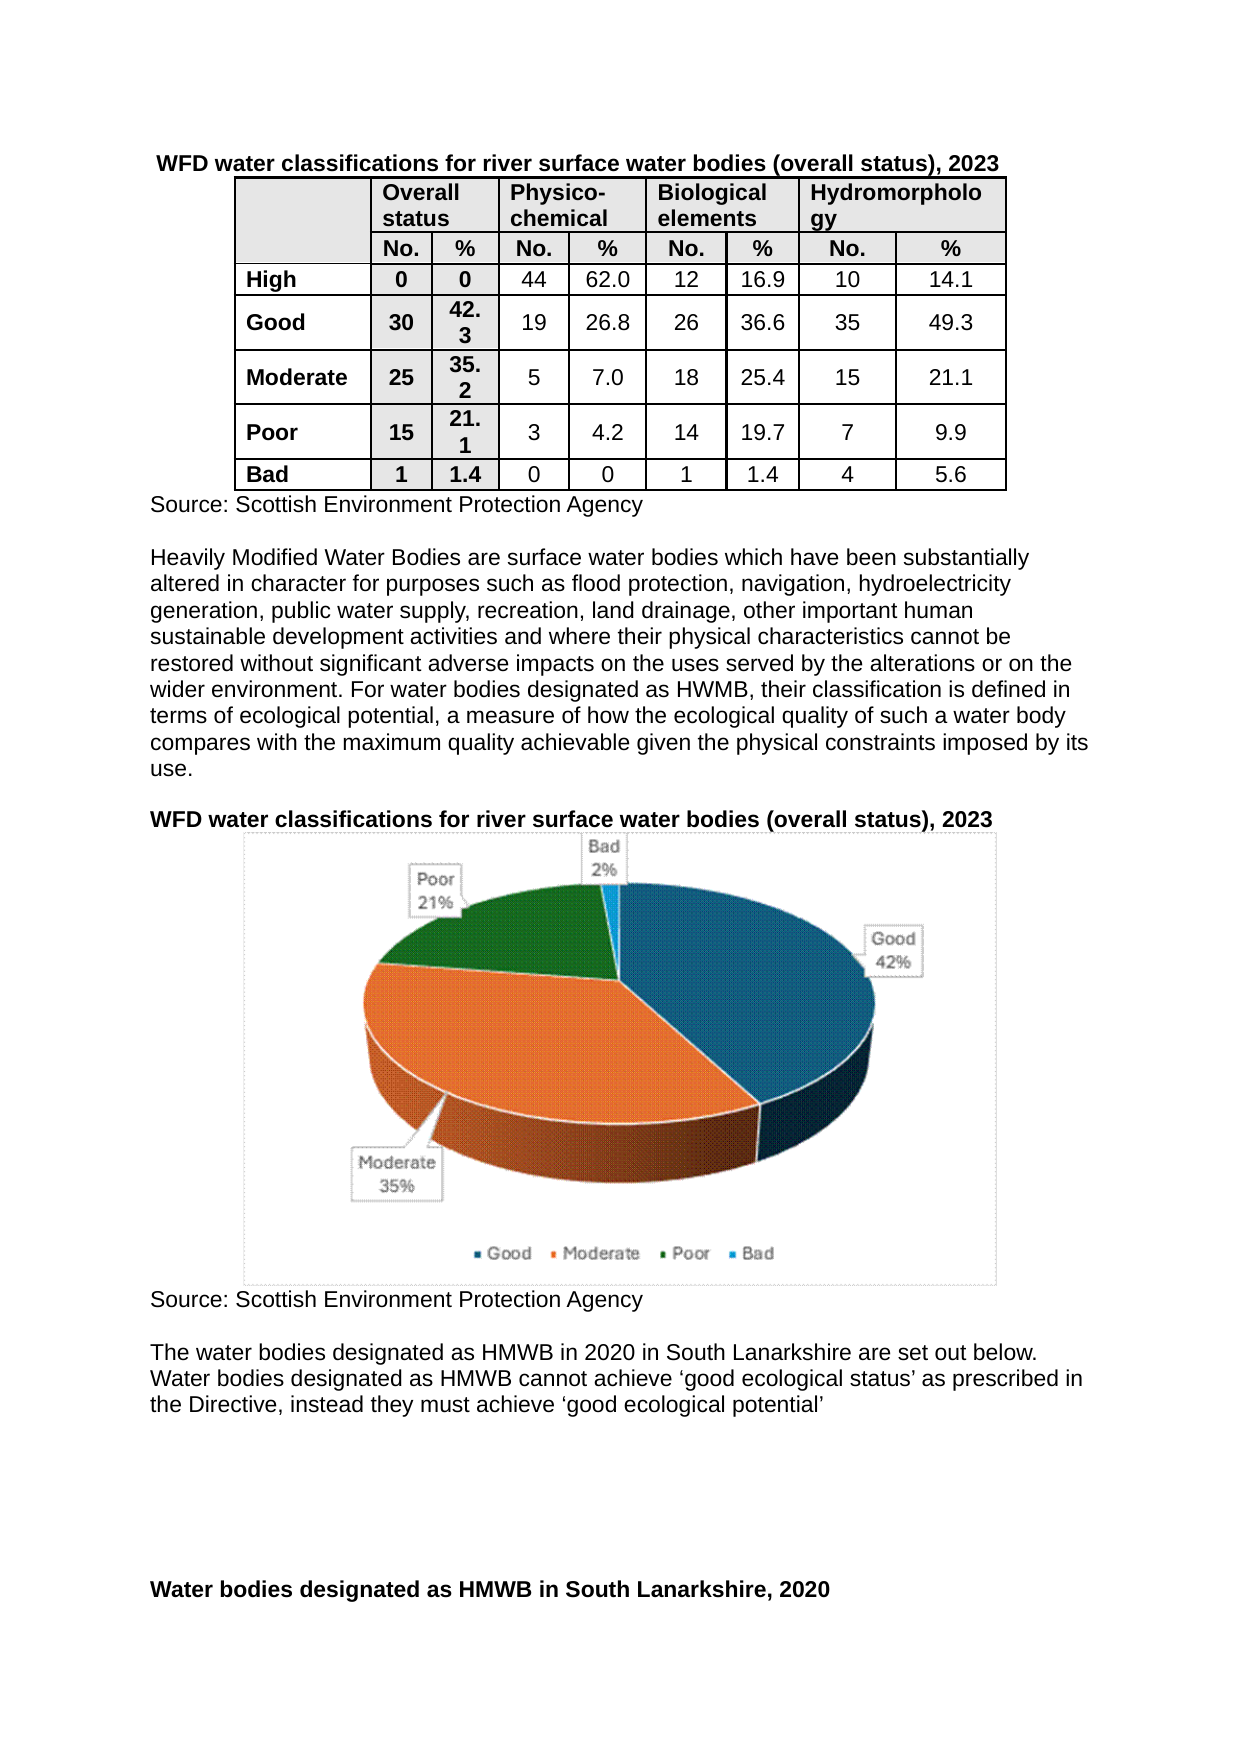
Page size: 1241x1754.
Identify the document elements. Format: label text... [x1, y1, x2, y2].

table_header Overall status [372, 179, 498, 231]
table_cell 19.7 [728, 405, 798, 458]
table_cell 44 [500, 265, 568, 294]
table_cell 19 [500, 296, 568, 348]
table_cell 16.9 [728, 265, 798, 294]
table_cell 62.0 [570, 265, 645, 294]
table_cell 36.6 [728, 296, 798, 348]
table_cell 3 [500, 405, 568, 458]
table_cell Moderate [236, 351, 370, 403]
table_cell 9.9 [897, 405, 1005, 458]
table_cell 21.1 [897, 351, 1005, 403]
table_cell Poor [236, 405, 370, 458]
text Water bodies designated as HMWB in South Lanarkshire, 2020 [150, 1576, 1090, 1602]
table_cell 1.4 [728, 460, 798, 489]
table_cell Good [236, 296, 370, 348]
table_cell 26.8 [570, 296, 645, 348]
text The water bodies designated as HMWB in 2020 in South Lanarkshire are set out below. Water bodies designated as HMWB cannot achieve ‘good ecological status’ as prescribed in the Directive, instead they must achieve ‘good ecological potential’ [150, 1338, 1090, 1417]
table_header Biological elements [647, 179, 798, 231]
table_cell 30 [372, 296, 431, 348]
table_cell 15 [372, 405, 431, 458]
table_cell 4 [800, 460, 895, 489]
table_cell 0 [372, 265, 431, 294]
text Heavily Modified Water Bodies are surface water bodies which have been substantially altered in character for purposes such as flood protection, navigation, hydroelectricity generation, public water supply, recreation, land drainage, other important human sustainable development activities and where their physical characteristics cannot be restored without significant adverse impacts on the uses served by the alterations or on the wider environment. For water bodies designated as HWMB, their classification is defined in terms of ecological potential, a measure of how the ecological quality of such a water body compares with the maximum quality achievable given the physical constraints imposed by its use. [150, 544, 1090, 781]
table_cell 49.3 [897, 296, 1005, 348]
text WFD water classifications for river surface water bodies (overall status), 2023 [150, 150, 1090, 176]
table_header Physico-chemical [500, 179, 645, 231]
table_cell % [570, 233, 645, 262]
table_cell 35 [800, 296, 895, 348]
table_cell 21.1 [433, 405, 498, 458]
table_cell % [897, 233, 1005, 262]
table_cell No. [372, 233, 431, 262]
text Source: Scottish Environment Protection Agency [150, 1286, 1090, 1312]
table_cell 7.0 [570, 351, 645, 403]
table_header Hydromorphology [800, 179, 1005, 231]
text Source: Scottish Environment Protection Agency [150, 491, 1090, 518]
table_cell No. [500, 233, 568, 262]
table_cell % [433, 233, 498, 262]
table_header [236, 179, 370, 262]
table_cell 18 [647, 351, 725, 403]
table_cell 35.2 [433, 351, 498, 403]
table_cell No. [647, 233, 725, 262]
table_cell 5.6 [897, 460, 1005, 489]
table_cell 25 [372, 351, 431, 403]
text WFD water classifications for river surface water bodies (overall status), 2023 [150, 806, 1090, 833]
table_cell 7 [800, 405, 895, 458]
table_cell 0 [570, 460, 645, 489]
table_cell No. [800, 233, 895, 262]
table_cell 42.3 [433, 296, 498, 348]
table_cell 1.4 [433, 460, 498, 489]
table_cell 15 [800, 351, 895, 403]
table_cell 1 [372, 460, 431, 489]
table_cell Bad [236, 460, 370, 489]
table_cell 14.1 [897, 265, 1005, 294]
table_cell High [236, 264, 370, 294]
table_cell 0 [433, 265, 498, 294]
table_cell 0 [500, 460, 568, 489]
table_cell 14 [647, 405, 725, 458]
table_cell 10 [800, 265, 895, 294]
table_cell 5 [500, 351, 568, 403]
table_cell % [728, 233, 798, 262]
table_cell 4.2 [570, 405, 645, 458]
table_cell 25.4 [728, 351, 798, 403]
table_cell 26 [647, 296, 725, 348]
table_cell 1 [647, 460, 725, 489]
table_cell 12 [647, 265, 725, 294]
